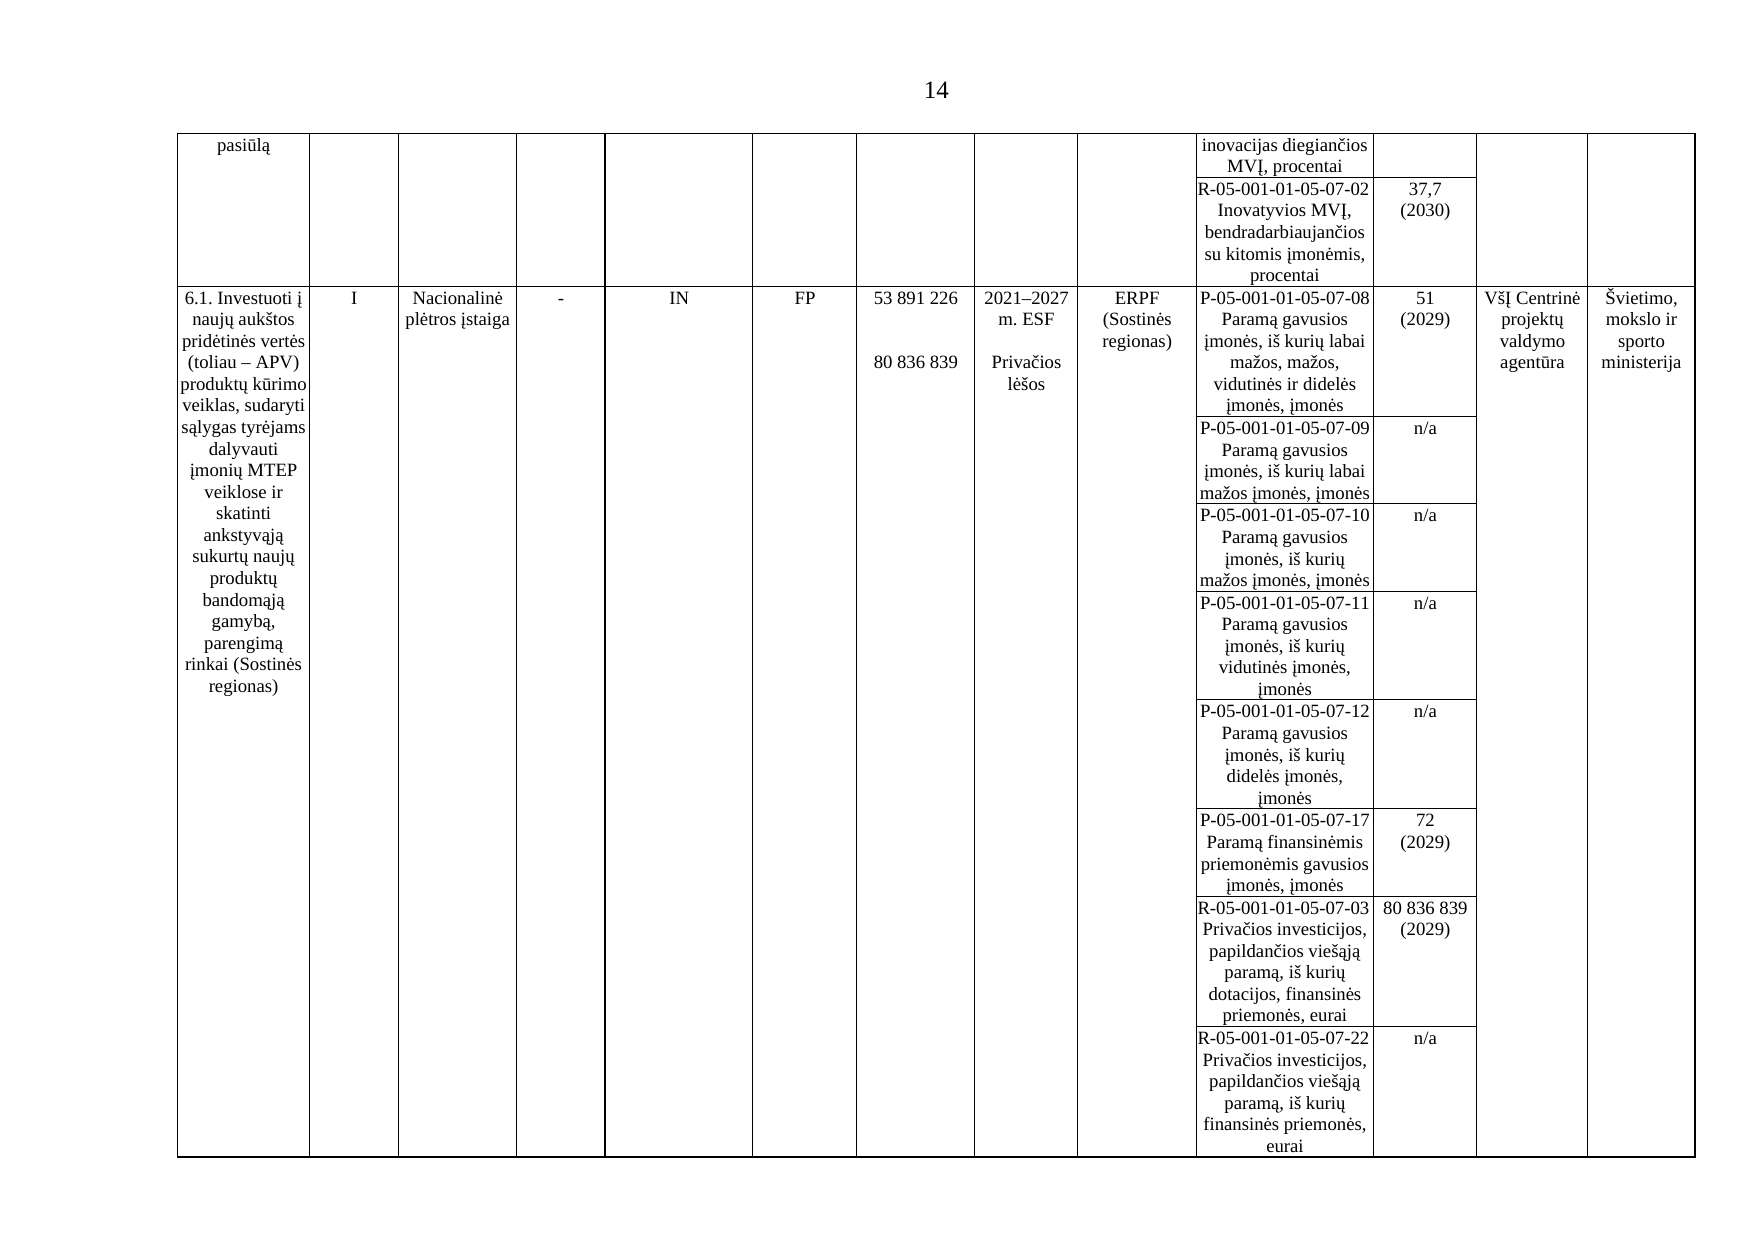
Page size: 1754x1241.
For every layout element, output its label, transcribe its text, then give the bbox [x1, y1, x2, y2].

table_cell 37,7 (2030) [1374, 178, 1476, 286]
table_cell n/a [1374, 504, 1476, 591]
table_cell I [310, 287, 398, 1156]
table_cell 6.1. Investuoti į naujų aukštos pridėtinės vertės (toliau – APV) produktų kūrimo veiklas, sudaryti sąlygas tyrėjams dalyvauti įmonių MTEP veiklose ir skatinti ankstyvąją sukurtų naujų produktų bandomąją gamybą, parengimą rinkai (Sostinės regionas) [178, 287, 309, 1156]
table_cell [310, 134, 398, 286]
table_cell n/a [1374, 417, 1476, 503]
table_cell P-05-001-01-05-07-12 Paramą gavusios įmonės, iš kurių didelės įmonės, įmonės [1197, 700, 1373, 808]
table_cell [1588, 134, 1694, 286]
table_cell pasiūlą [178, 134, 309, 286]
table_cell FP [753, 287, 856, 1156]
table_cell [1374, 134, 1476, 177]
table_cell 72 (2029) [1374, 809, 1476, 896]
table_cell R-05-001-01-05-07-02 Inovatyvios MVĮ, bendradarbiaujančios su kitomis įmonėmis, procentai [1197, 178, 1373, 286]
table_cell Švietimo, mokslo ir sporto ministerija [1588, 287, 1694, 1156]
table_cell n/a [1374, 700, 1476, 808]
table_cell R-05-001-01-05-07-03 Privačios investicijos, papildančios viešąją paramą, iš kurių dotacijos, finansinės priemonės, eurai [1197, 897, 1373, 1026]
table_cell [606, 134, 752, 286]
table_cell 51 (2029) [1374, 287, 1476, 416]
table_cell [1477, 134, 1587, 286]
table_cell VšĮ Centrinė projektų valdymo agentūra [1477, 287, 1587, 1156]
table_cell inovacijas diegiančios MVĮ, procentai [1197, 134, 1373, 177]
table_cell ERPF (Sostinės regionas) [1078, 287, 1196, 1156]
table_cell 2021–2027 m. ESF Privačios lėšos [975, 287, 1077, 1156]
table_cell n/a [1374, 1027, 1476, 1156]
table_cell R-05-001-01-05-07-22 Privačios investicijos, papildančios viešąją paramą, iš kurių finansinės priemonės, eurai [1197, 1027, 1373, 1156]
table_cell Nacionalinė plėtros įstaiga [399, 287, 516, 1156]
table_cell P-05-001-01-05-07-08 Paramą gavusios įmonės, iš kurių labai mažos, mažos, vidutinės ir didelės įmonės, įmonės [1197, 287, 1373, 416]
table_cell IN [606, 287, 752, 1156]
table_cell [753, 134, 856, 286]
table_cell [975, 134, 1077, 286]
table_cell [857, 134, 974, 286]
table_cell [517, 134, 604, 286]
table_cell 53 891 226 80 836 839 [857, 287, 974, 1156]
table_cell P-05-001-01-05-07-09 Paramą gavusios įmonės, iš kurių labai mažos įmonės, įmonės [1197, 417, 1373, 503]
table_cell P-05-001-01-05-07-17 Paramą finansinėmis priemonėmis gavusios įmonės, įmonės [1197, 809, 1373, 896]
table_cell [399, 134, 516, 286]
table_cell P-05-001-01-05-07-10 Paramą gavusios įmonės, iš kurių mažos įmonės, įmonės [1197, 504, 1373, 591]
table_cell n/a [1374, 592, 1476, 699]
table_cell [1078, 134, 1196, 286]
table_cell P-05-001-01-05-07-11 Paramą gavusios įmonės, iš kurių vidutinės įmonės, įmonės [1197, 592, 1373, 699]
table_cell - [517, 287, 604, 1156]
table_cell 80 836 839 (2029) [1374, 897, 1476, 1026]
